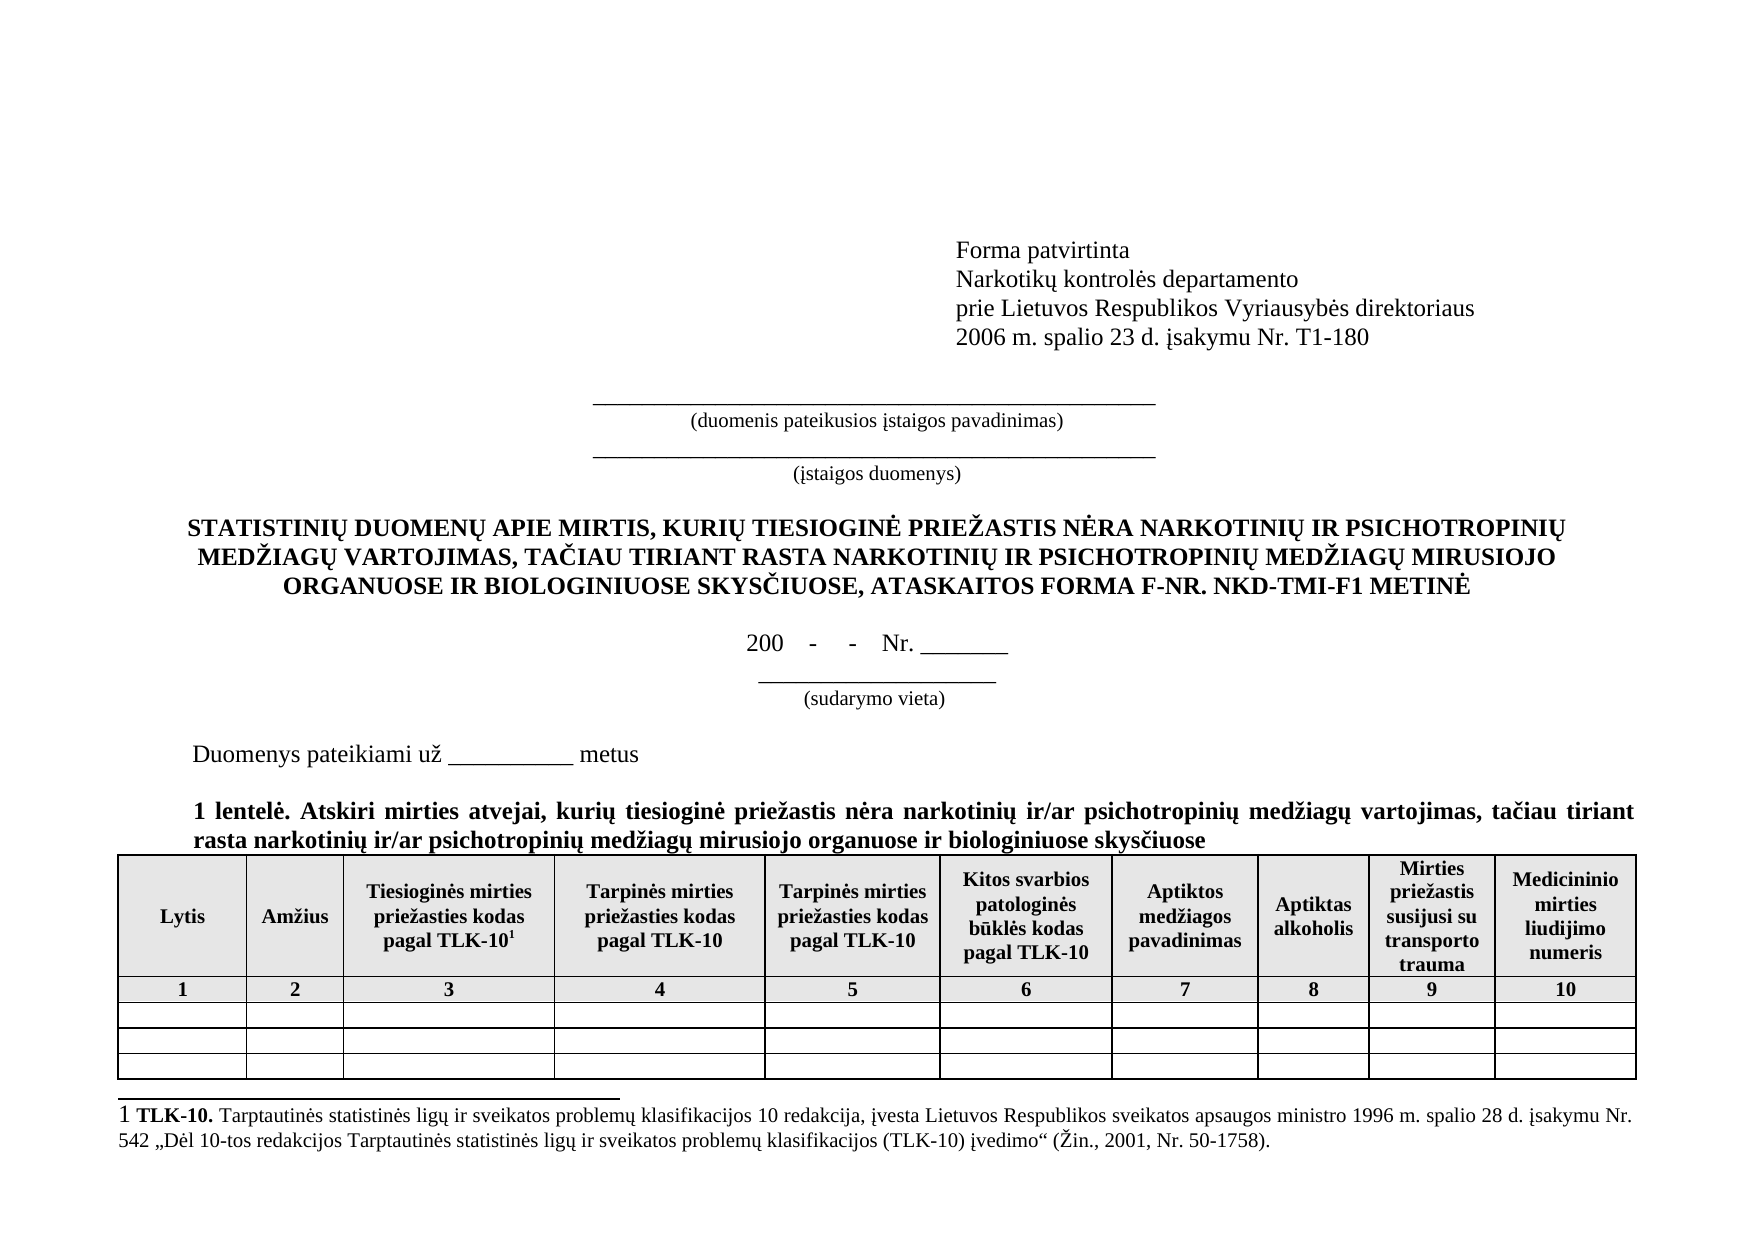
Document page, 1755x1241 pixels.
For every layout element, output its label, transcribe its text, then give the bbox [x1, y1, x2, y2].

table_cell [344, 1029, 348, 1053]
table_cell 5 [766, 977, 939, 1001]
table_cell [1364, 1029, 1368, 1053]
table_cell 6 [941, 977, 1111, 1001]
table_cell 4 [555, 977, 764, 1001]
table_cell [247, 1003, 251, 1027]
table_cell 9 [1370, 977, 1494, 1001]
table_cell [344, 1054, 348, 1078]
table_cell 3 [344, 977, 554, 1001]
text 1 lentelė. Atskiri mirties atvejai, kurių tiesioginė priežastis nėra narkotinių ir/ar psichotropinių medžiagų vartojimas, tačiau tiriant rasta narkotinių ir/ar psichotropinių medžiagų mirusiojo organuose ir biologiniuose skysčiuose [193, 796, 1636, 854]
table_header Kitos svarbios patologinės būklės kodas pagal TLK-10 [941, 856, 1111, 976]
table_cell [242, 1054, 246, 1078]
table_cell [242, 1029, 246, 1053]
text STATISTINIŲ DUOMENŲ APIE MIRTIS, KURIŲ TIESIOGINĖ PRIEŽASTIS NĖRA NARKOTINIŲ IR PSICHOTROPINIŲ MEDŽIAGŲ VARTOJIMAS, TAČIAU TIRIANT RASTA NARKOTINIŲ IR PSICHOTROPINIŲ MEDŽIAGŲ MIRUSIOJO ORGANUOSE IR BIOLOGINIUOSE SKYSČIUOSE, ATASKAITOS FORMA F-NR. NKD-TMI-F1 METINĖ [118, 513, 1636, 600]
table_cell 7 [1113, 977, 1257, 1001]
text ___________________ [118, 657, 1636, 686]
text (įstaigos duomenys) [118, 461, 1636, 485]
table_cell [550, 1054, 554, 1078]
text Duomenys pateikiami už __________ metus [118, 739, 1636, 768]
table_cell [339, 1054, 343, 1078]
text (sudarymo vieta) [118, 686, 1636, 710]
table_cell 2 [247, 977, 343, 1001]
text Forma patvirtinta [118, 235, 1636, 264]
table_cell [339, 1029, 343, 1053]
table_cell [247, 1029, 251, 1053]
table_header Aptiktos medžiagos pavadinimas [1113, 856, 1257, 976]
table_cell [550, 1003, 554, 1027]
table_cell [247, 1054, 251, 1078]
table_header Mirties priežastis susijusi su transporto trauma [1370, 856, 1494, 976]
table_cell [550, 1029, 554, 1053]
table_header Lytis [119, 856, 246, 976]
table_cell 1 [119, 977, 246, 1001]
table_header Medicininio mirties liudijimo numeris [1496, 856, 1635, 976]
text Narkotikų kontrolės departamento [118, 264, 1636, 293]
text 200 - - Nr. _______ [118, 628, 1636, 657]
table_cell 8 [1259, 977, 1368, 1001]
table_cell [339, 1003, 343, 1027]
table_cell [1364, 1054, 1368, 1078]
table_cell [242, 1003, 246, 1027]
text prie Lietuvos Respublikos Vyriausybės direktoriaus [118, 293, 1636, 322]
table_header Tiesioginės mirties priežasties kodas pagal TLK-10 [344, 856, 554, 976]
text 2006 m. spalio 23 d. įsakymu Nr. T1-180 [118, 322, 1636, 350]
text (duomenis pateikusios įstaigos pavadinimas) [118, 408, 1636, 432]
table_cell [344, 1003, 348, 1027]
table_cell [1364, 1003, 1368, 1027]
table_header Amžius [247, 856, 343, 976]
table_cell 10 [1496, 977, 1635, 1001]
table_header Tarpinės mirties priežasties kodas pagal TLK-10 [555, 856, 764, 976]
table_header Tarpinės mirties priežasties kodas pagal TLK-10 [766, 856, 939, 976]
table_header Aptiktas alkoholis [1259, 856, 1368, 976]
